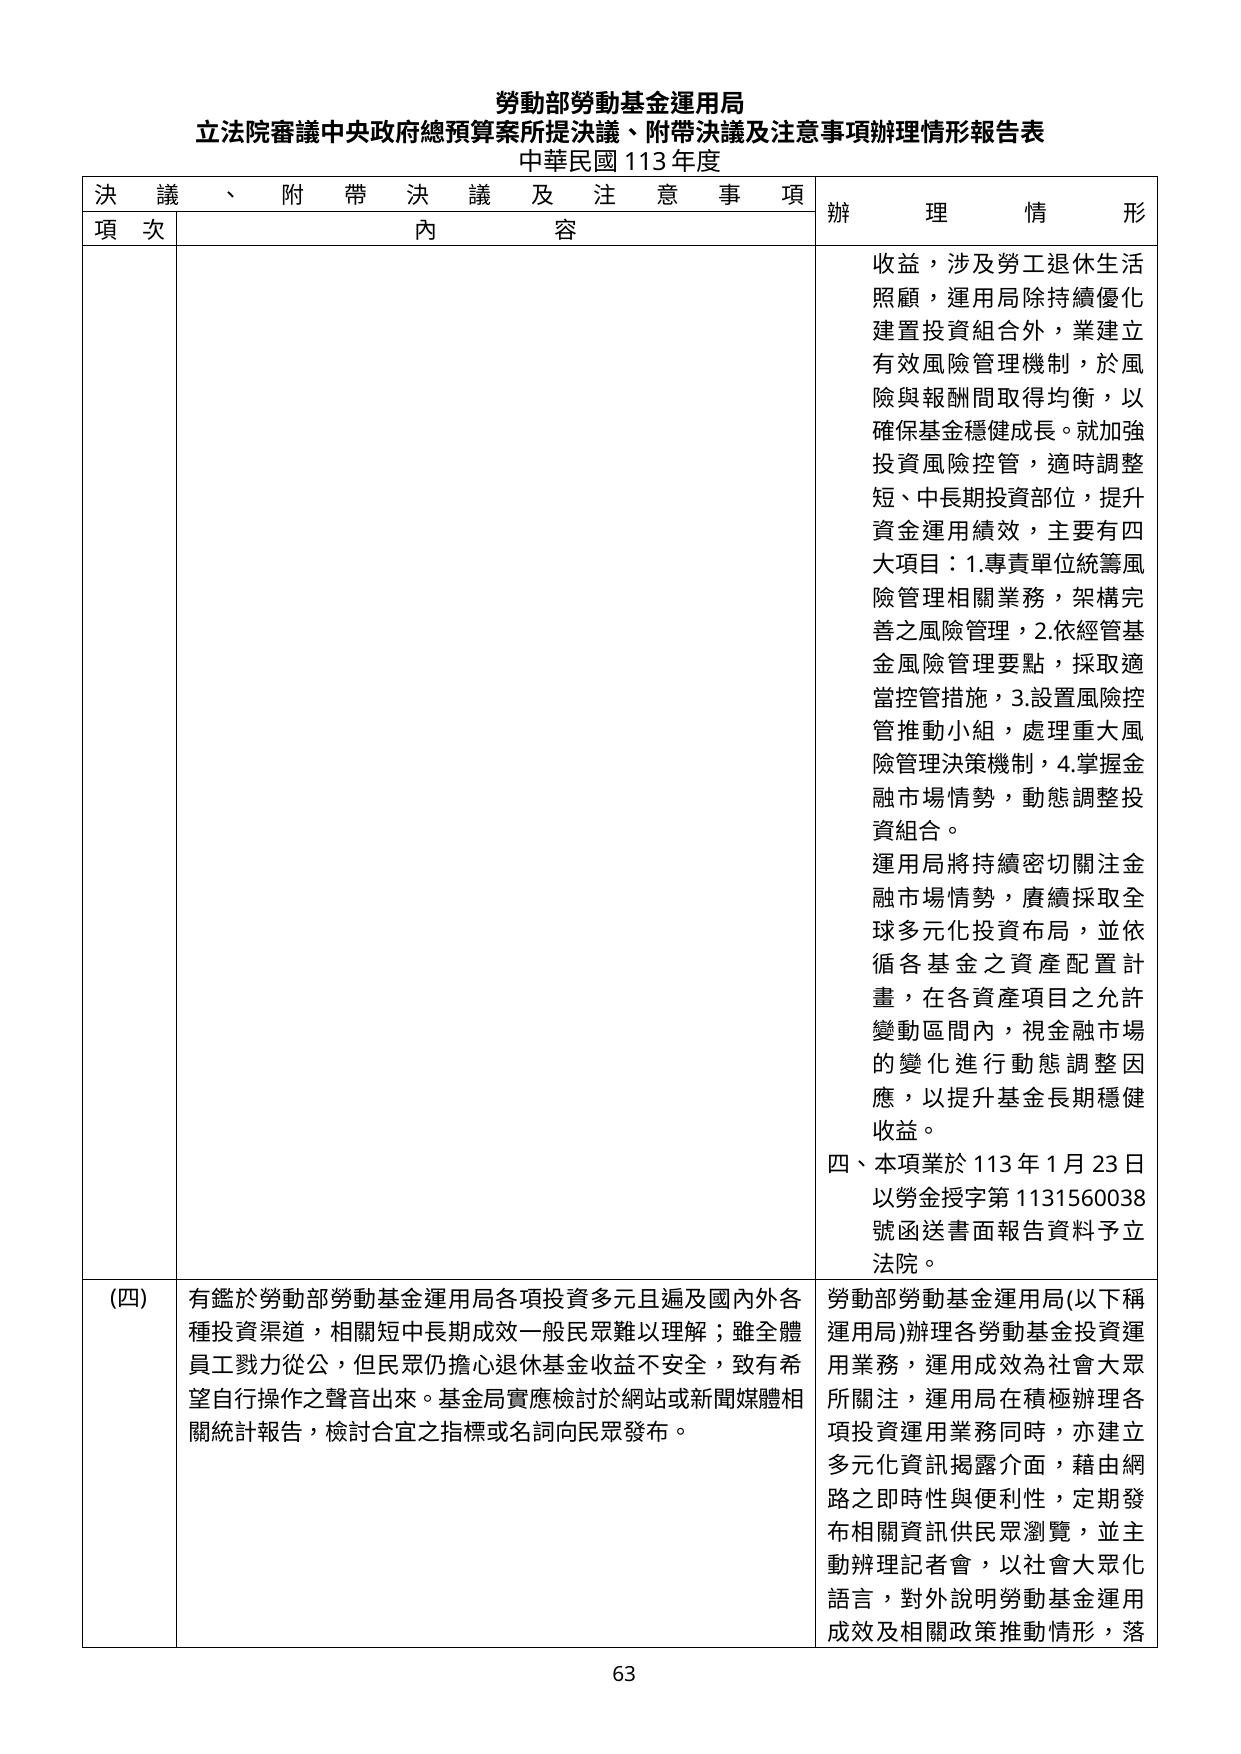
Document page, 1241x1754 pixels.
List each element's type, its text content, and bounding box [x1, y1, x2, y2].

table_header 辦理情形 [816, 177, 1157, 245]
table_header 決議、附帶決議及注意事項 [83, 177, 815, 211]
table_cell 項次 [83, 212, 176, 245]
table_cell 有鑑於勞動部勞動基金運用局各項投資多元且遍及國內外各種投資渠道，相關短中長期成效一般民眾難以理解；雖全體員工戮力從公，但民眾仍擔心退休基金收益不安全，致有希望自行操作之聲音出來。基金局實應檢討於網站或新聞媒體相關統計報告，檢討合宜之指標或名詞向民眾發布。 [177, 1280, 815, 1647]
table_cell 收益，涉及勞工退休生活照顧，運用局除持續優化建置投資組合外，業建立有效風險管理機制，於風險與報酬間取得均衡，以確保基金穩健成長。就加強投資風險控管，適時調整短、中長期投資部位，提升資金運用績效，主要有四大項目：1.專責單位統籌風險管理相關業務，架構完善之風險管理，2.依經管基金風險管理要點，採取適當控管措施，3.設置風險控管推動小組，處理重大風險管理決策機制，4.掌握金融市場情勢，動態調整投資組合。 運用局將持續密切關注金融市場情勢，賡續採取全球多元化投資布局，並依循各基金之資產配置計畫，在各資產項目之允許變動區間內，視金融市場的變化進行動態調整因應，以提升基金長期穩健收益。 四、本項業於113年1月23日以勞金授字第1131560038號函送書面報告資料予立法院。 [816, 246, 1157, 1279]
table_cell 內 容 [177, 212, 815, 245]
table_cell (四) [83, 1280, 176, 1647]
table_cell 勞動部勞動基金運用局(以下稱運用局)辦理各勞動基金投資運用業務，運用成效為社會大眾所關注，運用局在積極辦理各項投資運用業務同時，亦建立多元化資訊揭露介面，藉由網路之即時性與便利性，定期發布相關資訊供民眾瀏覽，並主動辨理記者會，以社會大眾化語言，對外說明勞動基金運用成效及相關政策推動情形，落 [816, 1280, 1157, 1647]
table_cell [177, 246, 815, 1279]
table_cell [83, 246, 176, 1279]
